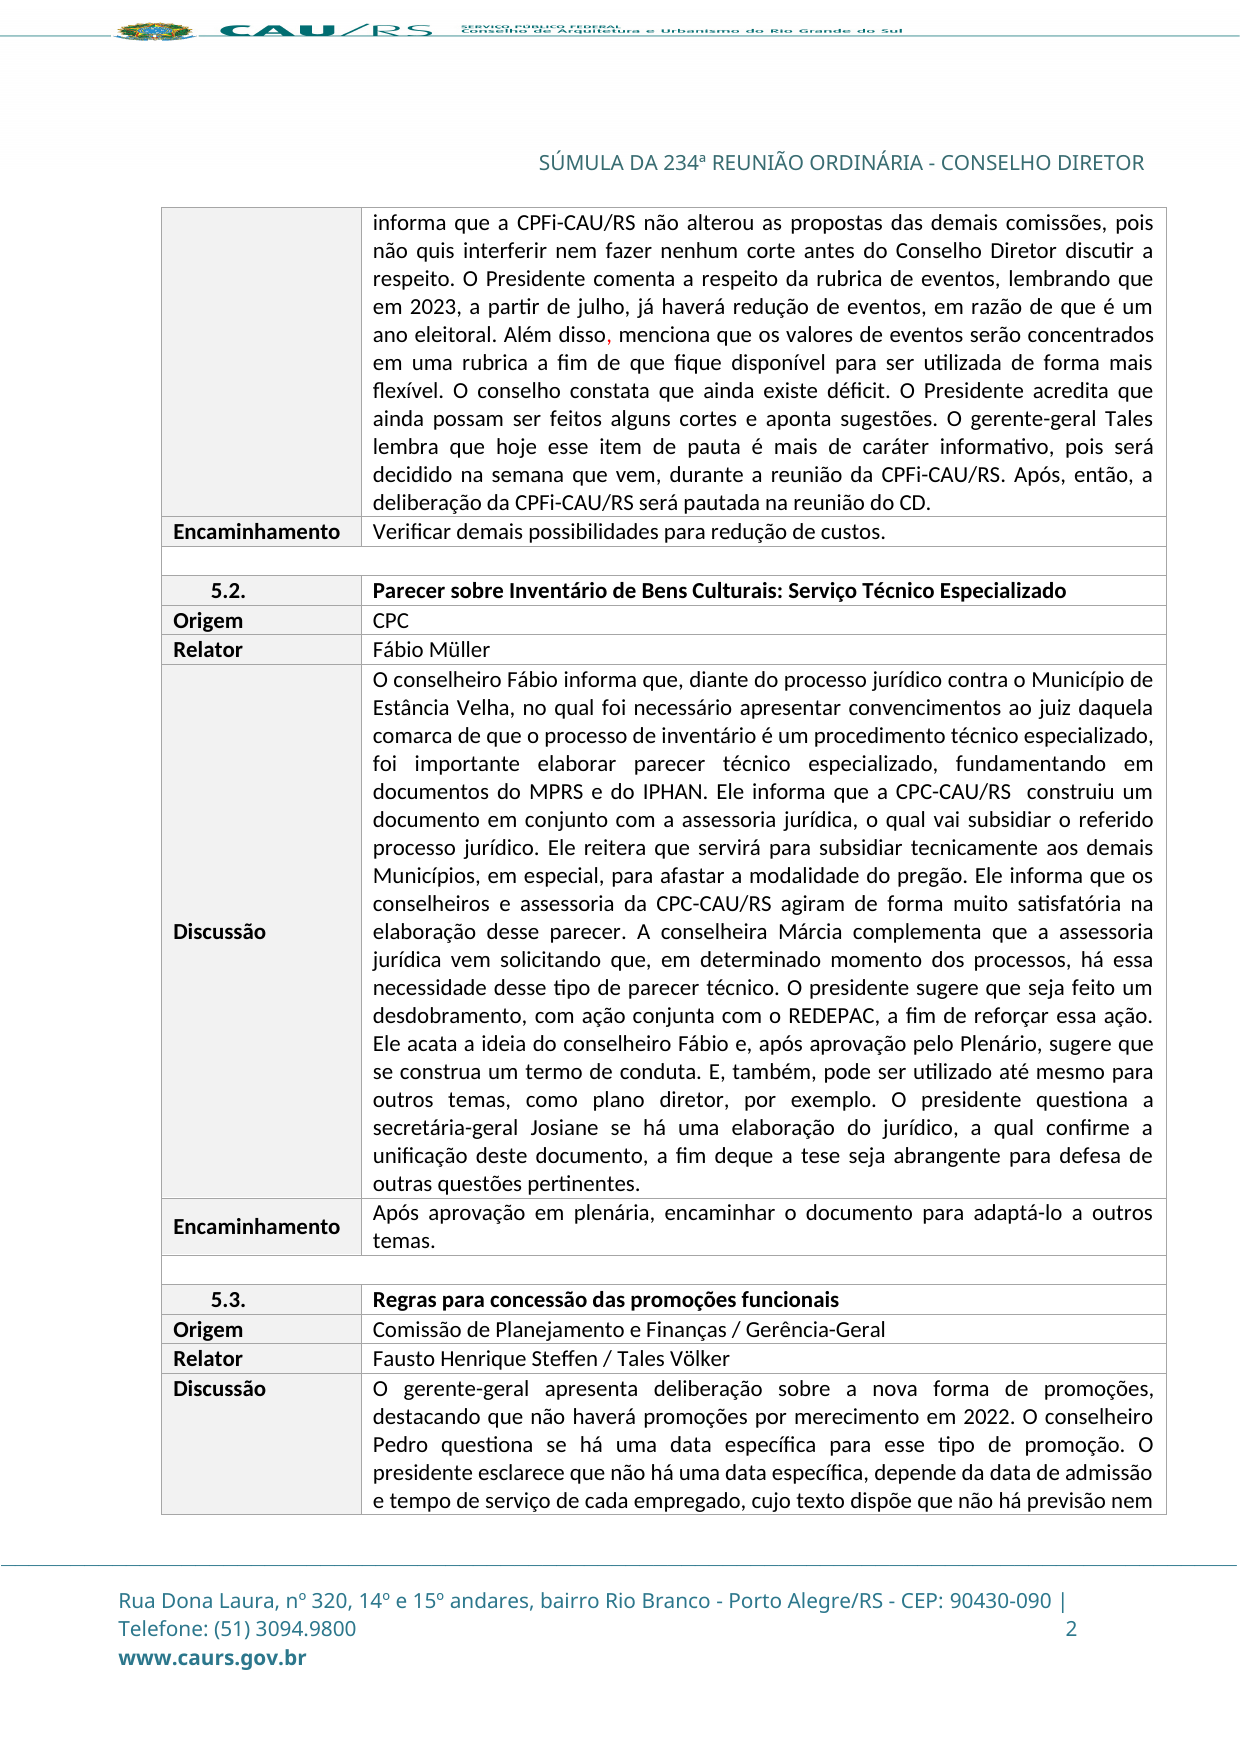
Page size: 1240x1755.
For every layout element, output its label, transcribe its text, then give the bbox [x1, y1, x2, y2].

table_cell CPC [362, 606, 1166, 634]
table_cell [162, 576, 361, 605]
table_cell [162, 1256, 1166, 1284]
table_cell [162, 1285, 361, 1314]
table_cell Relator [162, 1344, 361, 1373]
table_cell Fábio Müller [362, 635, 1166, 664]
table_cell O gerente-geral apresenta deliberação sobre a nova forma de promoções, destacando que não haverá promoções por merecimento em 2022. O conselheiro Pedro questiona se há uma data específica para esse tipo de promoção. O presidente esclarece que não há uma data específica, depende da data de admissão e tempo de serviço de cada empregado, cujo texto dispõe que não há previsão nem [362, 1374, 1166, 1514]
table_cell Comissão de Planejamento e Finanças / Gerência-Geral [362, 1315, 1166, 1343]
table_cell Verificar demais possibilidades para redução de custos. [362, 517, 1166, 546]
table_cell O conselheiro Fábio informa que, diante do processo jurídico contra o Município de Estância Velha, no qual foi necessário apresentar convencimentos ao juiz daquela comarca de que o processo de inventário é um procedimento técnico especializado, foi importante elaborar parecer técnico especializado, fundamentando em documentos do MPRS e do IPHAN. Ele informa que a CPC-CAU/RS construiu um documento em conjunto com a assessoria jurídica, o qual vai subsidiar o referido processo jurídico. Ele reitera que servirá para subsidiar tecnicamente aos demais Municípios, em especial, para afastar a modalidade do pregão. Ele informa que os conselheiros e assessoria da CPC-CAU/RS agiram de forma muito satisfatória na elaboração desse parecer. A conselheira Márcia complementa que a assessoria jurídica vem solicitando que, em determinado momento dos processos, há essa necessidade desse tipo de parecer técnico. O presidente sugere que seja feito um desdobramento, com ação conjunta com o REDEPAC, a fim de reforçar essa ação. Ele acata a ideia do conselheiro Fábio e, após aprovação pelo Plenário, sugere que se construa um termo de conduta. E, também, pode ser utilizado até mesmo para outros temas, como plano diretor, por exemplo. O presidente questiona a secretária-geral Josiane se há uma elaboração do jurídico, a qual confirme a unificação deste documento, a fim deque a tese seja abrangente para defesa de outras questões pertinentes. [362, 665, 1166, 1197]
table_cell [162, 208, 361, 516]
table_cell Relator [162, 635, 361, 664]
table_cell Origem [162, 606, 361, 634]
table_cell Fausto Henrique Steffen / Tales Völker [362, 1344, 1166, 1373]
table_cell Origem [162, 1315, 361, 1343]
table_cell Discussão [162, 1374, 361, 1514]
table_cell Discussão [162, 665, 361, 1197]
table_cell [162, 547, 1166, 575]
table_cell Encaminhamento [162, 517, 361, 546]
table_cell informa que a CPFi-CAU/RS não alterou as propostas das demais comissões, pois não quis interferir nem fazer nenhum corte antes do Conselho Diretor discutir a respeito. O Presidente comenta a respeito da rubrica de eventos, lembrando que em 2023, a partir de julho, já haverá redução de eventos, em razão de que é um ano eleitoral. Além disso, menciona que os valores de eventos serão concentrados em uma rubrica a fim de que fique disponível para ser utilizada de forma mais flexível. O conselho constata que ainda existe déficit. O Presidente acredita que ainda possam ser feitos alguns cortes e aponta sugestões. O gerente-geral Tales lembra que hoje esse item de pauta é mais de caráter informativo, pois será decidido na semana que vem, durante a reunião da CPFi-CAU/RS. Após, então, a deliberação da CPFi-CAU/RS será pautada na reunião do CD. [362, 208, 1166, 516]
table_cell Regras para concessão das promoções funcionais [362, 1285, 1166, 1314]
table_cell Encaminhamento [162, 1199, 361, 1254]
table_cell Após aprovação em plenária, encaminhar o documento para adaptá-lo a outros temas. [362, 1199, 1166, 1254]
table_cell Parecer sobre Inventário de Bens Culturais: Serviço Técnico Especializado [362, 576, 1166, 605]
